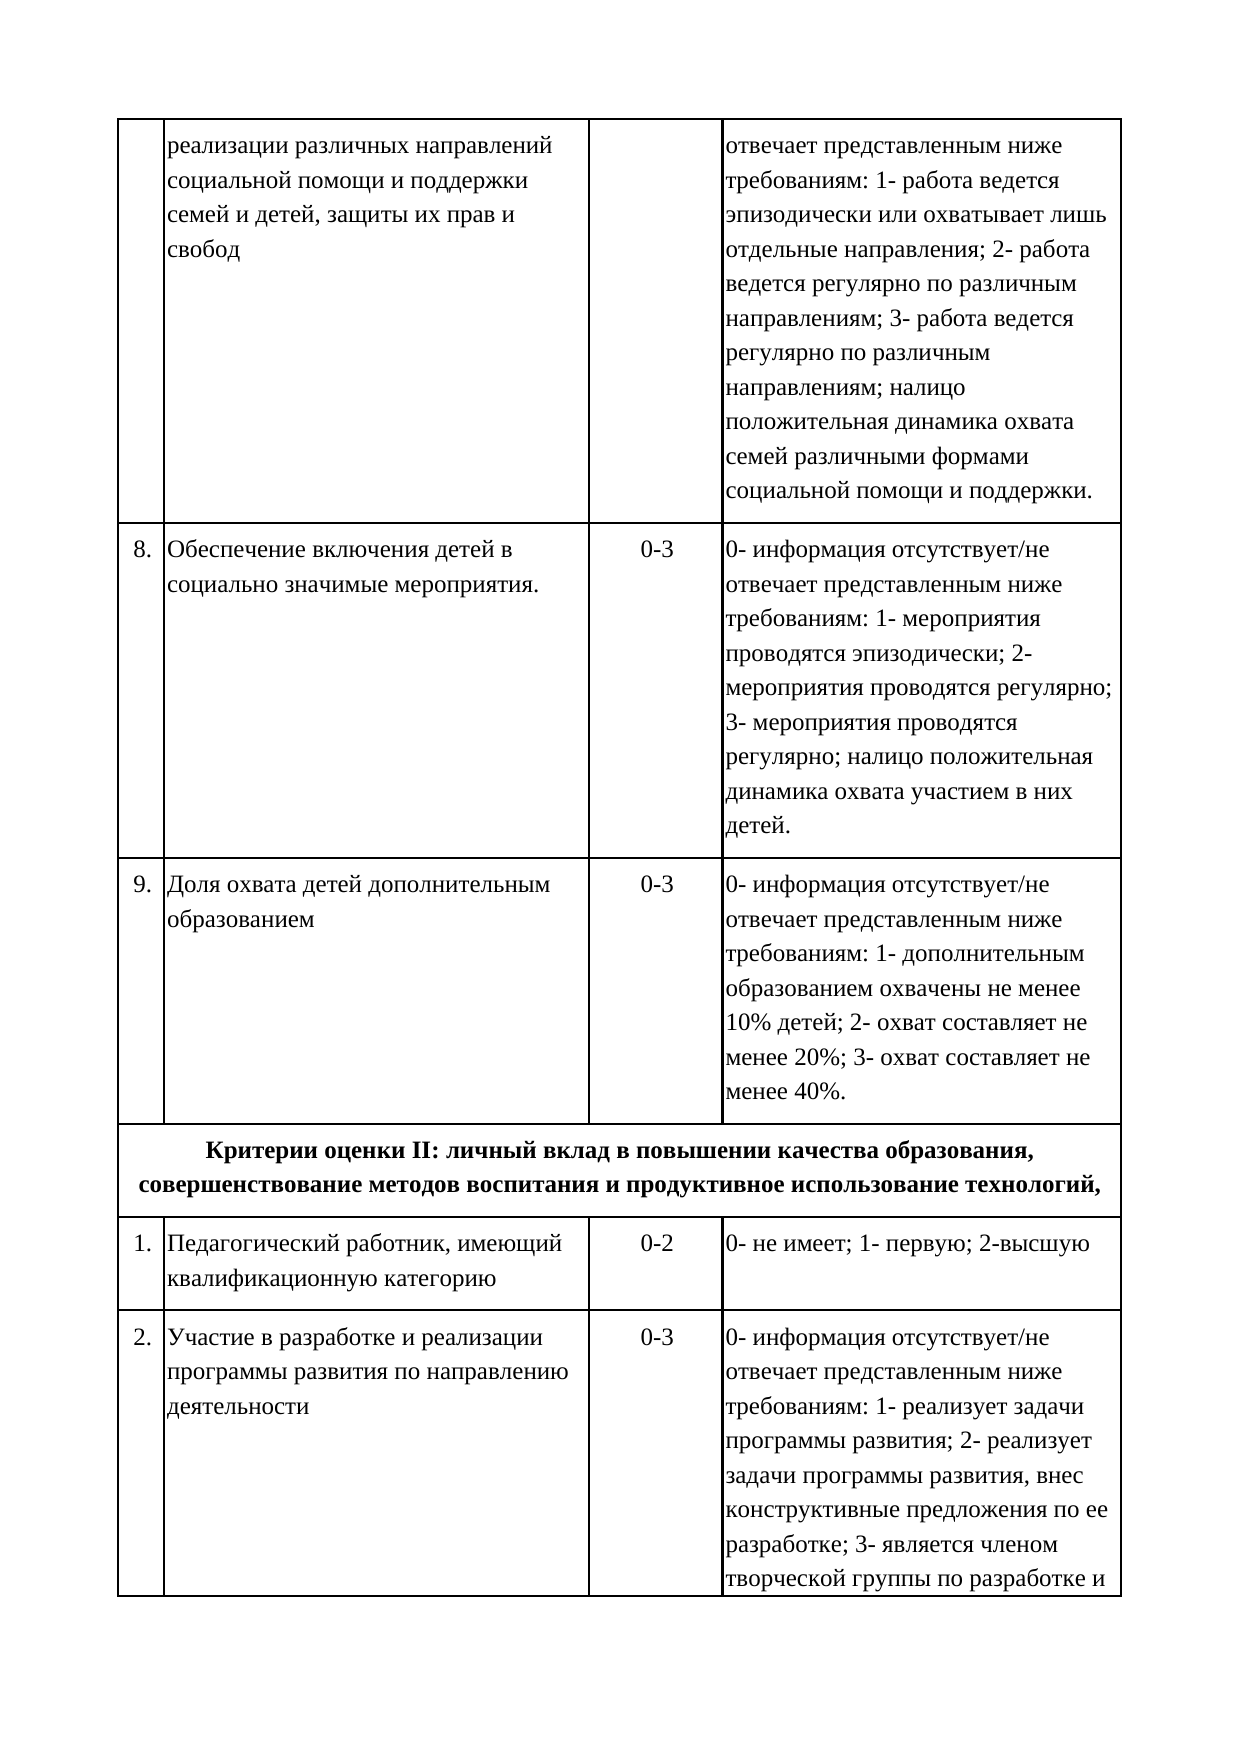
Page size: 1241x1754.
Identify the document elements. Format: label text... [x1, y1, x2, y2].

table_cell Обеспечение включения детей в социально значимые мероприятия. [165, 524, 588, 857]
table_cell 1. [119, 1218, 163, 1309]
table_cell 0- информация отсутствует/не отвечает представленным ниже требованиям: 1- реализует задачи программы развития; 2- реализует задачи программы развития, внес конструктивные предложения по ее разработке; 3- является членом творческой группы по разработке и [724, 1311, 1120, 1595]
table_cell 0- информация отсутствует/не отвечает представленным ниже требованиям: 1- мероприятия проводятся эпизодически; 2- мероприятия проводятся регулярно; 3- мероприятия проводятся регулярно; налицо положительная динамика охвата участием в них детей. [724, 524, 1120, 857]
table_cell Критерии оценки II: личный вклад в повышении качества образования, совершенствование методов воспитания и продуктивное использование технологий, [119, 1125, 1120, 1216]
table_cell 0-3 [590, 859, 721, 1122]
table_cell Участие в разработке и реализации программы развития по направлению деятельности [165, 1311, 588, 1595]
table_cell реализации различных направлений социальной помощи и поддержки семей и детей, защиты их прав и свобод [165, 120, 588, 522]
table_cell 9. [119, 859, 163, 1122]
table_cell 2. [119, 1311, 163, 1595]
table_cell Доля охвата детей дополнительным образованием [165, 859, 588, 1122]
table_cell 0-3 [590, 524, 721, 857]
table_cell 0-2 [590, 1218, 721, 1309]
table_cell [590, 120, 721, 522]
table_cell 0-3 [590, 1311, 721, 1595]
table_cell 0- не имеет; 1- первую; 2-высшую [724, 1218, 1120, 1309]
table_cell отвечает представленным ниже требованиям: 1- работа ведется эпизодически или охватывает лишь отдельные направления; 2- работа ведется регулярно по различным направлениям; 3- работа ведется регулярно по различным направлениям; налицо положительная динамика охвата семей различными формами социальной помощи и поддержки. [724, 120, 1120, 522]
table_cell Педагогический работник, имеющий квалификационную категорию [165, 1218, 588, 1309]
table_cell 0- информация отсутствует/не отвечает представленным ниже требованиям: 1- дополнительным образованием охвачены не менее 10% детей; 2- охват составляет не менее 20%; 3- охват составляет не менее 40%. [724, 859, 1120, 1122]
table_cell 8. [119, 524, 163, 857]
table_cell [119, 120, 163, 522]
